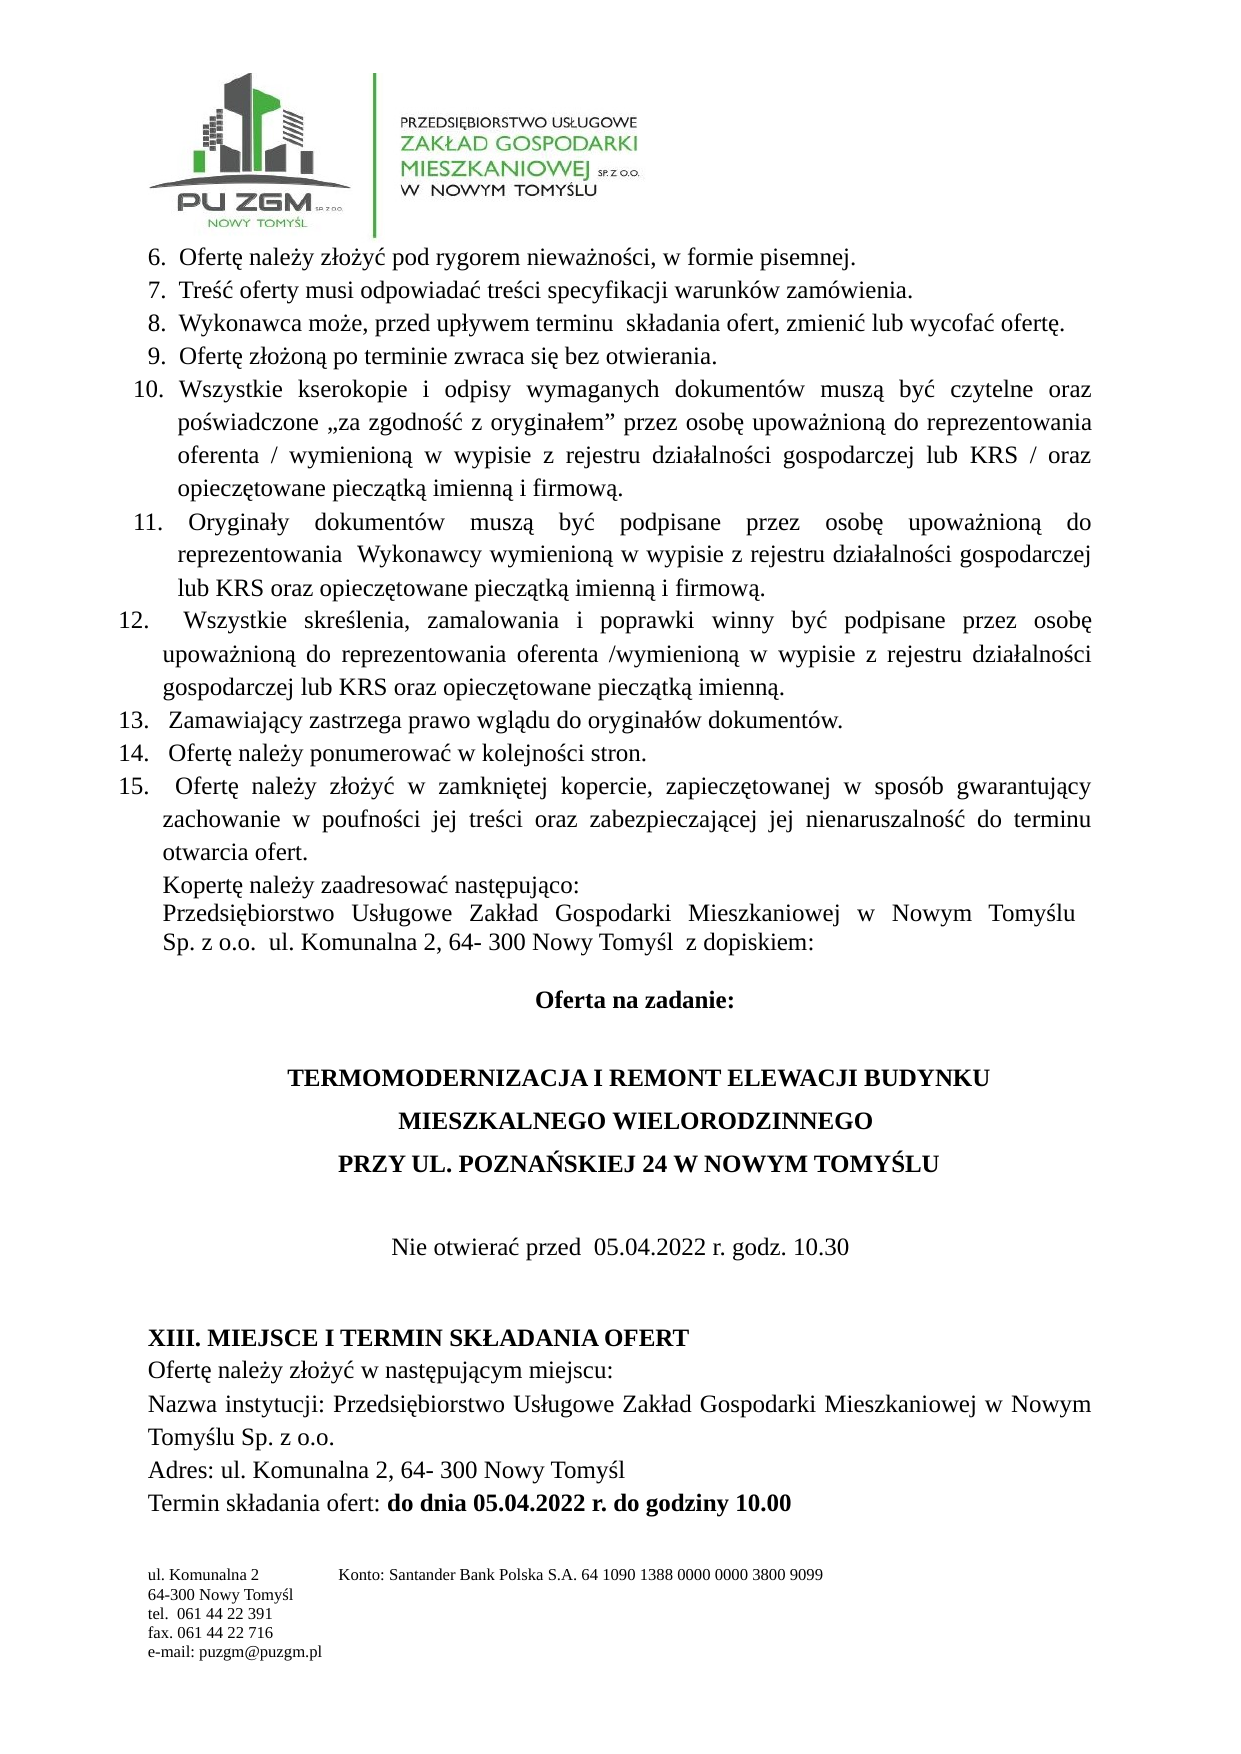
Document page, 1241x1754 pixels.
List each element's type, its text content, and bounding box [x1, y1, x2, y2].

text XIII. MIEJSCE I TERMIN SKŁADANIA OFERT [148, 1323, 1093, 1351]
text Termin składania ofert: do dnia 05.04.2022 r. do godziny 10.00 [148, 1488, 1093, 1516]
text 8. Wykonawca może, przed upływem terminu składania ofert, zmienić lub wycofać ofertę. [148, 308, 1093, 337]
text 12. Wszystkie skreślenia, zamalowania i poprawki winny być podpisane przez osobę upoważnioną do reprezentowania oferenta /wymienioną w wypisie z rejestru działalności gospodarczej lub KRS oraz opieczętowane pieczątką imienną. [118, 606, 1093, 700]
text Oferta na zadanie: [177, 985, 1093, 1013]
text 15. Ofertę należy złożyć w zamkniętej kopercie, zapieczętowanej w sposób gwarantujący zachowanie w poufności jej treści oraz zabezpieczającej jej nienaruszalność do terminu otwarcia ofert. [118, 771, 1093, 866]
text 9. Ofertę złożoną po terminie zwraca się bez otwierania. [148, 341, 1093, 370]
text 11. Oryginały dokumentów muszą być podpisane przez osobę upoważnioną do reprezentowania Wykonawcy wymienioną w wypisie z rejestru działalności gospodarczej lub KRS oraz opieczętowane pieczątką imienną i firmową. [133, 507, 1093, 601]
text Przedsiębiorstwo Usługowe Zakład Gospodarki Mieszkaniowej w Nowym Tomyślu Sp. z o.o. ul. Komunalna 2, 64- 300 Nowy Tomyśl z dopiskiem: [162, 898, 1093, 956]
text 14. Ofertę należy ponumerować w kolejności stron. [118, 738, 1093, 766]
text 6. Ofertę należy złożyć pod rygorem nieważności, w formie pisemnej. [148, 242, 1093, 271]
text 7. Treść oferty musi odpowiadać treści specyfikacji warunków zamówienia. [148, 275, 1093, 304]
text Kopertę należy zaadresować następująco: [162, 870, 1093, 898]
text Nazwa instytucji: Przedsiębiorstwo Usługowe Zakład Gospodarki Mieszkaniowej w Nowym Tomyślu Sp. z o.o. [148, 1389, 1093, 1450]
list TERMOMODERNIZACJA I REMONT ELEWACJI BUDYNKU MIESZKALNEGO WIELORODZINNEGO PRZY UL. POZNAŃSKIEJ 24 W NOWYM TOMYŚLU [185, 1063, 1093, 1178]
text 10. Wszystkie kserokopie i odpisy wymaganych dokumentów muszą być czytelne oraz poświadczone „za zgodność z oryginałem” przez osobę upoważnioną do reprezentowania oferenta / wymienioną w wypisie z rejestru działalności gospodarczej lub KRS / oraz opieczętowane pieczątką imienną i firmową. [133, 374, 1093, 502]
text Adres: ul. Komunalna 2, 64- 300 Nowy Tomyśl [148, 1455, 1093, 1483]
text Ofertę należy złożyć w następującym miejscu: [148, 1356, 1093, 1384]
text Nie otwierać przed 05.04.2022 r. godz. 10.30 [148, 1232, 1093, 1261]
text 13. Zamawiający zastrzega prawo wglądu do oryginałów dokumentów. [118, 705, 1093, 733]
